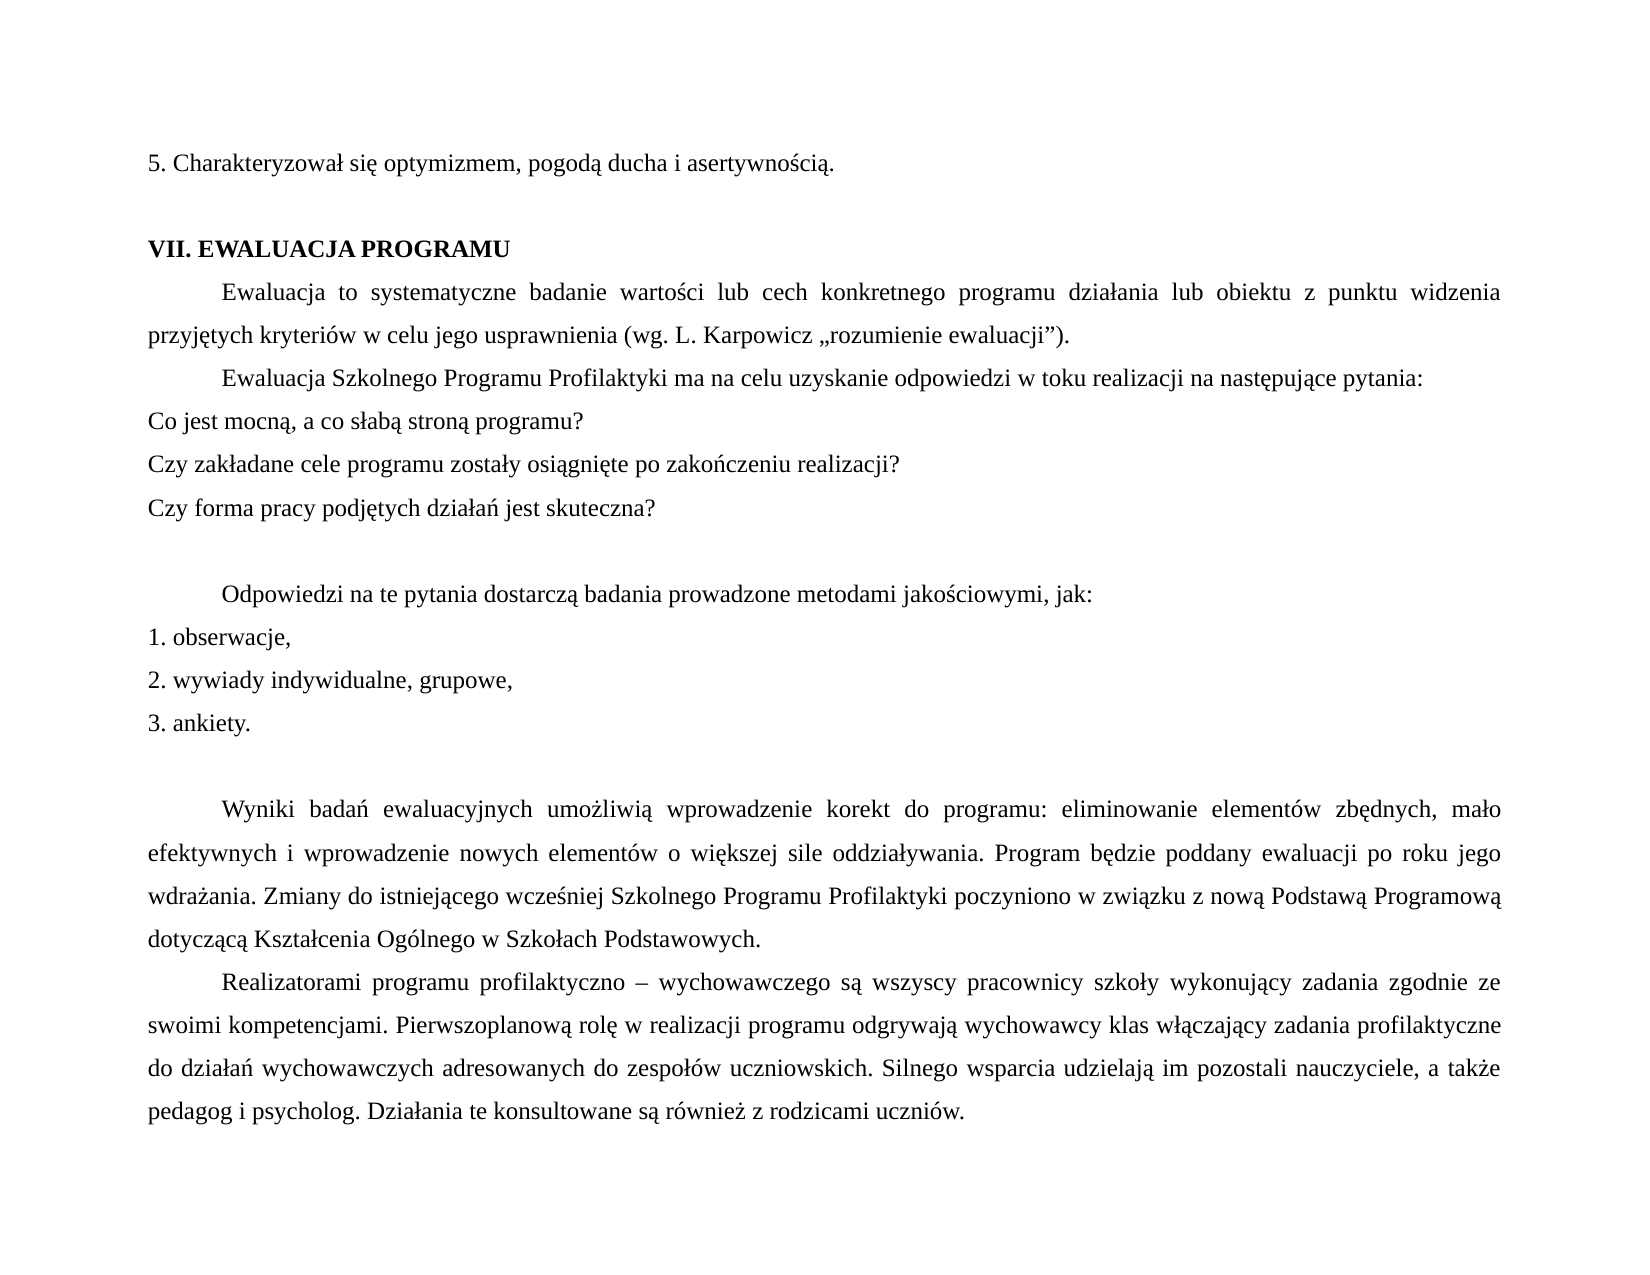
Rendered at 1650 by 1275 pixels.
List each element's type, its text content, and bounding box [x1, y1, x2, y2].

text Co jest mocną, a co słabą stroną programu? [148, 406, 1502, 435]
text Odpowiedzi na te pytania dostarczą badania prowadzone metodami jakościowymi, jak: [148, 579, 1502, 608]
text Ewaluacja Szkolnego Programu Profilaktyki ma na celu uzyskanie odpowiedzi w toku realizacji na następujące pytania: [148, 363, 1502, 392]
text Ewaluacja to systematyczne badanie wartości lub cech konkretnego programu działania lub obiektu z punktu widzenia przyjętych kryteriów w celu jego usprawnienia (wg. L. Karpowicz „rozumienie ewaluacji”). [148, 277, 1502, 349]
text 1. obserwacje, [148, 622, 1502, 651]
text VII. EWALUACJA PROGRAMU [148, 234, 1502, 263]
text Czy forma pracy podjętych działań jest skuteczna? [148, 493, 1502, 521]
text 5. Charakteryzował się optymizmem, pogodą ducha i asertywnością. [148, 148, 1502, 176]
text 3. ankiety. [148, 708, 1502, 737]
text 2. wywiady indywidualne, grupowe, [148, 665, 1502, 694]
text Realizatorami programu profilaktyczno – wychowawczego są wszyscy pracownicy szkoły wykonujący zadania zgodnie ze swoimi kompetencjami. Pierwszoplanową rolę w realizacji programu odgrywają wychowawcy klas włączający zadania profilaktyczne do działań wychowawczych adresowanych do zespołów uczniowskich. Silnego wsparcia udzielają im pozostali nauczyciele, a także pedagog i psycholog. Działania te konsultowane są również z rodzicami uczniów. [148, 967, 1502, 1125]
text Czy zakładane cele programu zostały osiągnięte po zakończeniu realizacji? [148, 449, 1502, 478]
text Wyniki badań ewaluacyjnych umożliwią wprowadzenie korekt do programu: eliminowanie elementów zbędnych, mało efektywnych i wprowadzenie nowych elementów o większej sile oddziaływania. Program będzie poddany ewaluacji po roku jego wdrażania. Zmiany do istniejącego wcześniej Szkolnego Programu Profilaktyki poczyniono w związku z nową Podstawą Programową dotyczącą Kształcenia Ogólnego w Szkołach Podstawowych. [148, 794, 1502, 953]
